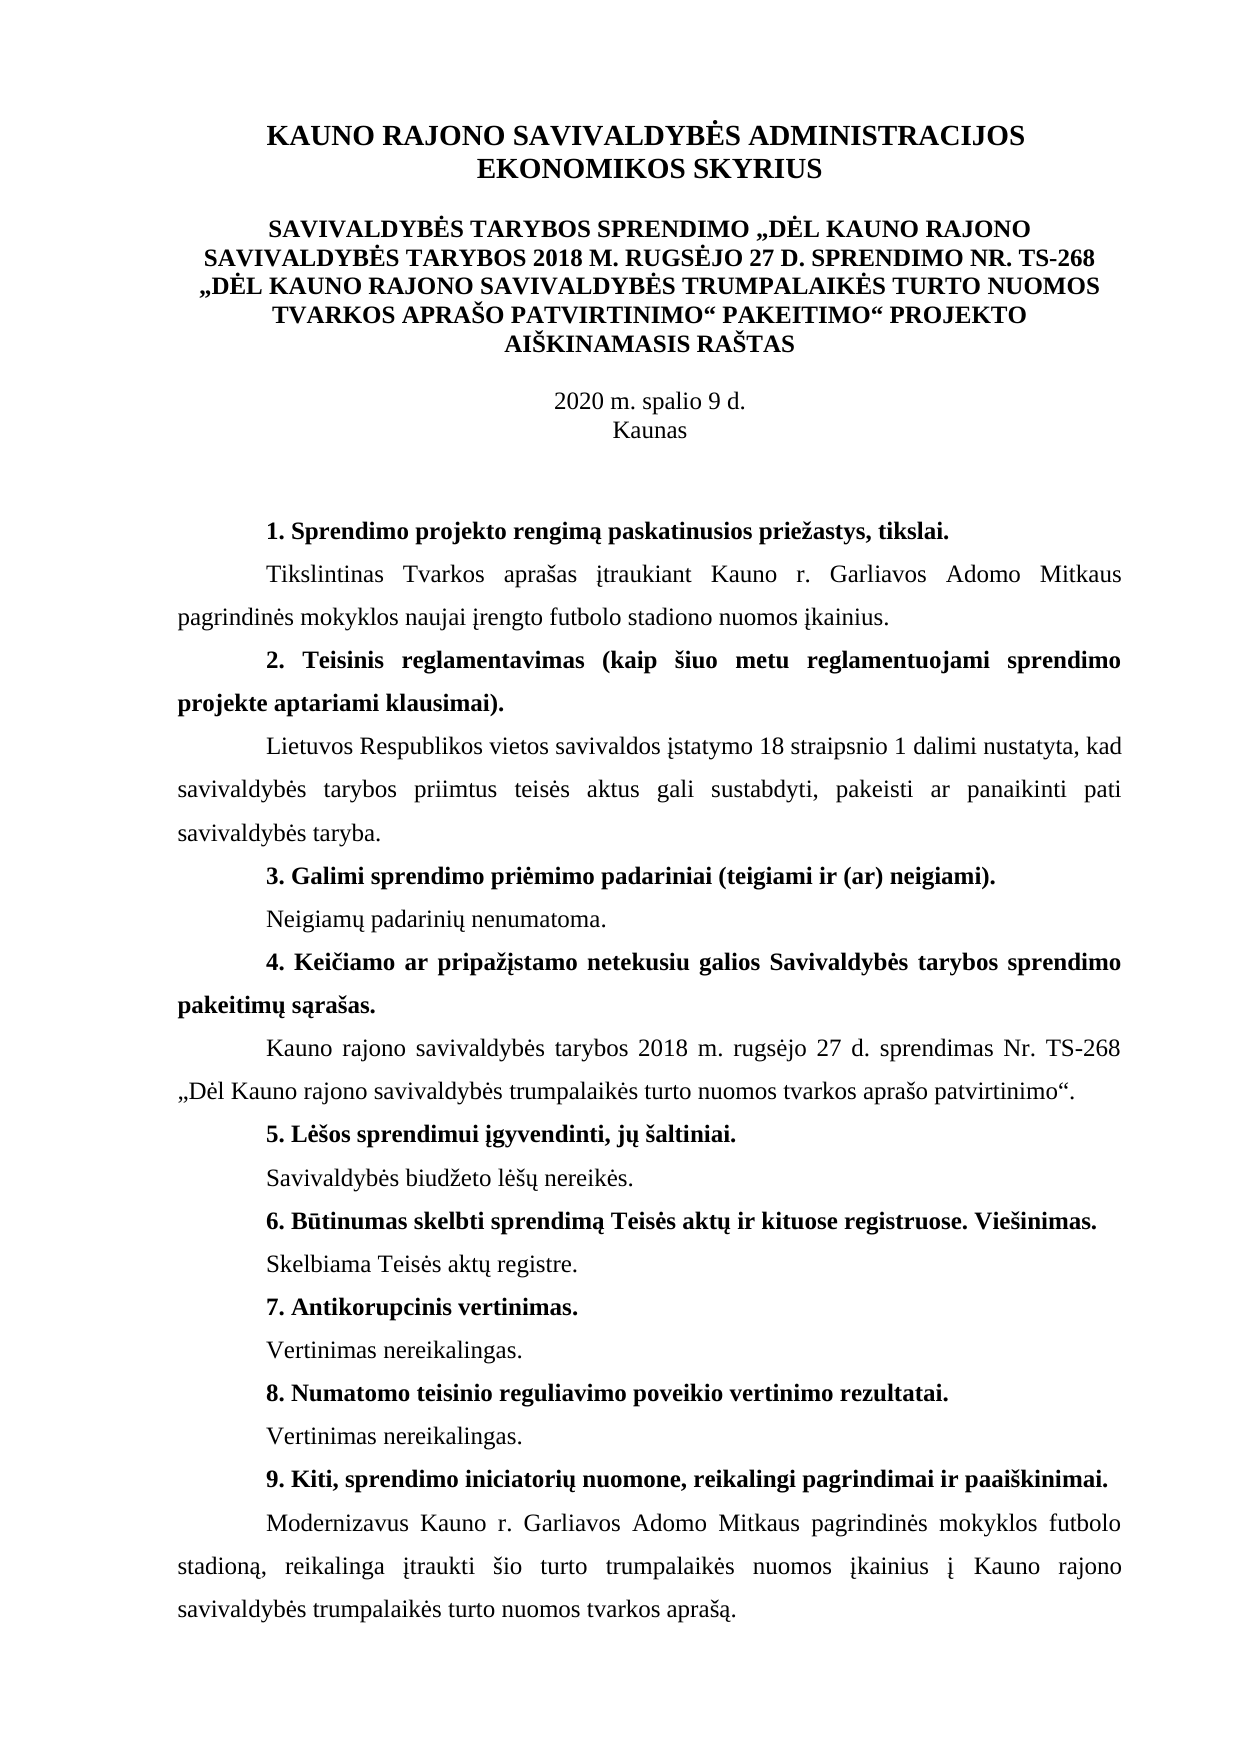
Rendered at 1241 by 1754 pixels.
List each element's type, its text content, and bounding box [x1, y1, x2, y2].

text AIŠKINAMASIS RAŠTAS [177, 329, 1122, 358]
text 4. Keičiamo ar pripažįstamo netekusiu galios Savivaldybės tarybos sprendimo pakeitimų sąrašas. [177, 947, 1122, 1019]
text 2020 m. spalio 9 d. [177, 386, 1122, 415]
text 9. Kiti, sprendimo iniciatorių nuomone, reikalingi pagrindimai ir paaiškinimai. [177, 1464, 1122, 1493]
text Kauno rajono savivaldybės tarybos 2018 m. rugsėjo 27 d. sprendimas Nr. TS-268 „Dėl Kauno rajono savivaldybės trumpalaikės turto nuomos tvarkos aprašo patvirtinimo“. [177, 1033, 1122, 1105]
text Vertinimas nereikalingas. [177, 1335, 1122, 1364]
text Skelbiama Teisės aktų registre. [177, 1249, 1122, 1278]
text KAUNO RAJONO SAVIVALDYBĖS ADMINISTRACIJOS [177, 118, 1122, 152]
text 6. Būtinumas skelbti sprendimą Teisės aktų ir kituose registruose. Viešinimas. [177, 1206, 1122, 1234]
text 8. Numatomo teisinio reguliavimo poveikio vertinimo rezultatai. [177, 1378, 1122, 1407]
text Modernizavus Kauno r. Garliavos Adomo Mitkaus pagrindinės mokyklos futbolo stadioną, reikalinga įtraukti šio turto trumpalaikės nuomos įkainius į Kauno rajono savivaldybės trumpalaikės turto nuomos tvarkos aprašą. [177, 1508, 1122, 1623]
text Savivaldybės biudžeto lėšų nereikės. [177, 1163, 1122, 1191]
text 3. Galimi sprendimo priėmimo padariniai (teigiami ir (ar) neigiami). [177, 861, 1122, 889]
text Vertinimas nereikalingas. [177, 1421, 1122, 1450]
text 5. Lėšos sprendimui įgyvendinti, jų šaltiniai. [177, 1119, 1122, 1148]
text Tikslintinas Tvarkos aprašas įtraukiant Kauno r. Garliavos Adomo Mitkaus pagrindinės mokyklos naujai įrengto futbolo stadiono nuomos įkainius. [177, 559, 1122, 631]
text Lietuvos Respublikos vietos savivaldos įstatymo 18 straipsnio 1 dalimi nustatyta, kad savivaldybės tarybos priimtus teisės aktus gali sustabdyti, pakeisti ar panaikinti pati savivaldybės taryba. [177, 731, 1122, 846]
text 7. Antikorupcinis vertinimas. [177, 1292, 1122, 1321]
text Kaunas [177, 415, 1122, 444]
text SAVIVALDYBĖS TARYBOS SPRENDIMO „DĖL KAUNO RAJONO SAVIVALDYBĖS TARYBOS 2018 M. RUGSĖJO 27 D. SPRENDIMO NR. TS-268 „DĖL KAUNO RAJONO SAVIVALDYBĖS TRUMPALAIKĖS TURTO NUOMOS TVARKOS APRAŠO PATVIRTINIMO“ PAKEITIMO“ PROJEKTO [177, 214, 1122, 329]
text Neigiamų padarinių nenumatoma. [177, 904, 1122, 933]
text 1. Sprendimo projekto rengimą paskatinusios priežastys, tikslai. [177, 516, 1122, 544]
text EKONOMIKOS SKYRIUS [177, 152, 1122, 185]
text 2. Teisinis reglamentavimas (kaip šiuo metu reglamentuojami sprendimo projekte aptariami klausimai). [177, 645, 1122, 717]
